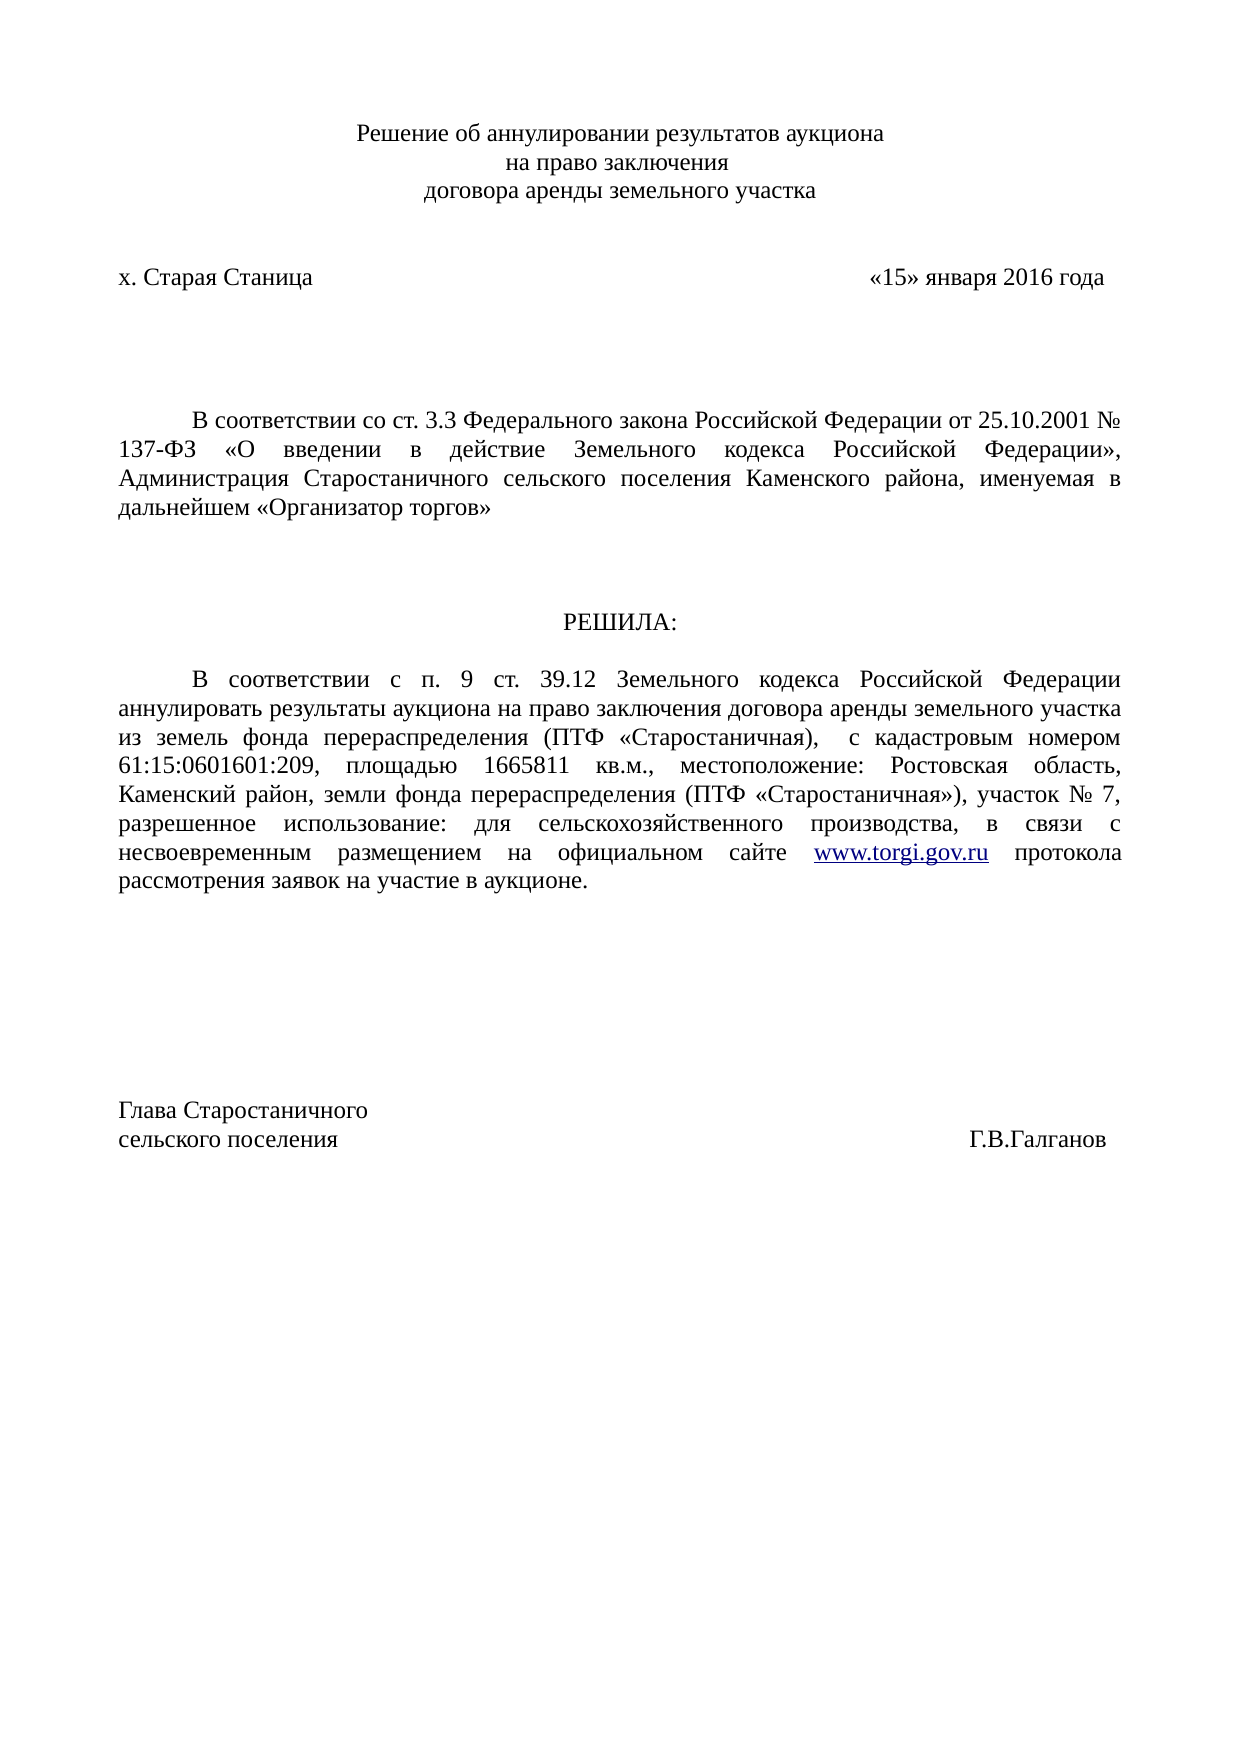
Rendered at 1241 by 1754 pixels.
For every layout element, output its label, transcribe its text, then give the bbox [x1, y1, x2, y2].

text сельского поселения Г.В.Галганов [118, 1124, 1122, 1153]
text РЕШИЛА: [118, 607, 1122, 636]
text Глава Старостаничного [118, 1096, 1122, 1124]
text В соответствии с п. 9 ст. 39.12 Земельного кодекса Российской Федерации аннулировать результаты аукциона на право заключения договора аренды земельного участка из земель фонда перераспределения (ПТФ «Старостаничная), с кадастровым номером 61:15:0601601:209, площадью 1665811 кв.м., местоположение: Ростовская область, Каменский район, земли фонда перераспределения (ПТФ «Старостаничная»), участок № 7, разрешенное использование: для сельскохозяйственного производства, в связи с несвоевременным размещением на официальном сайте www.torgi.gov.ru протокола рассмотрения заявок на участие в аукционе. [118, 664, 1122, 894]
text договора аренды земельного участка [118, 176, 1122, 204]
text х. Старая Станица «15» января 2016 года [118, 262, 1122, 291]
text В соответствии со ст. 3.3 Федерального закона Российской Федерации от 25.10.2001 № 137-ФЗ «О введении в действие Земельного кодекса Российской Федерации», Администрация Старостаничного сельского поселения Каменского района, именуемая в дальнейшем «Организатор торгов» [118, 406, 1122, 521]
text Решение об аннулировании результатов аукциона [118, 118, 1122, 147]
text на право заключения [118, 147, 1122, 176]
